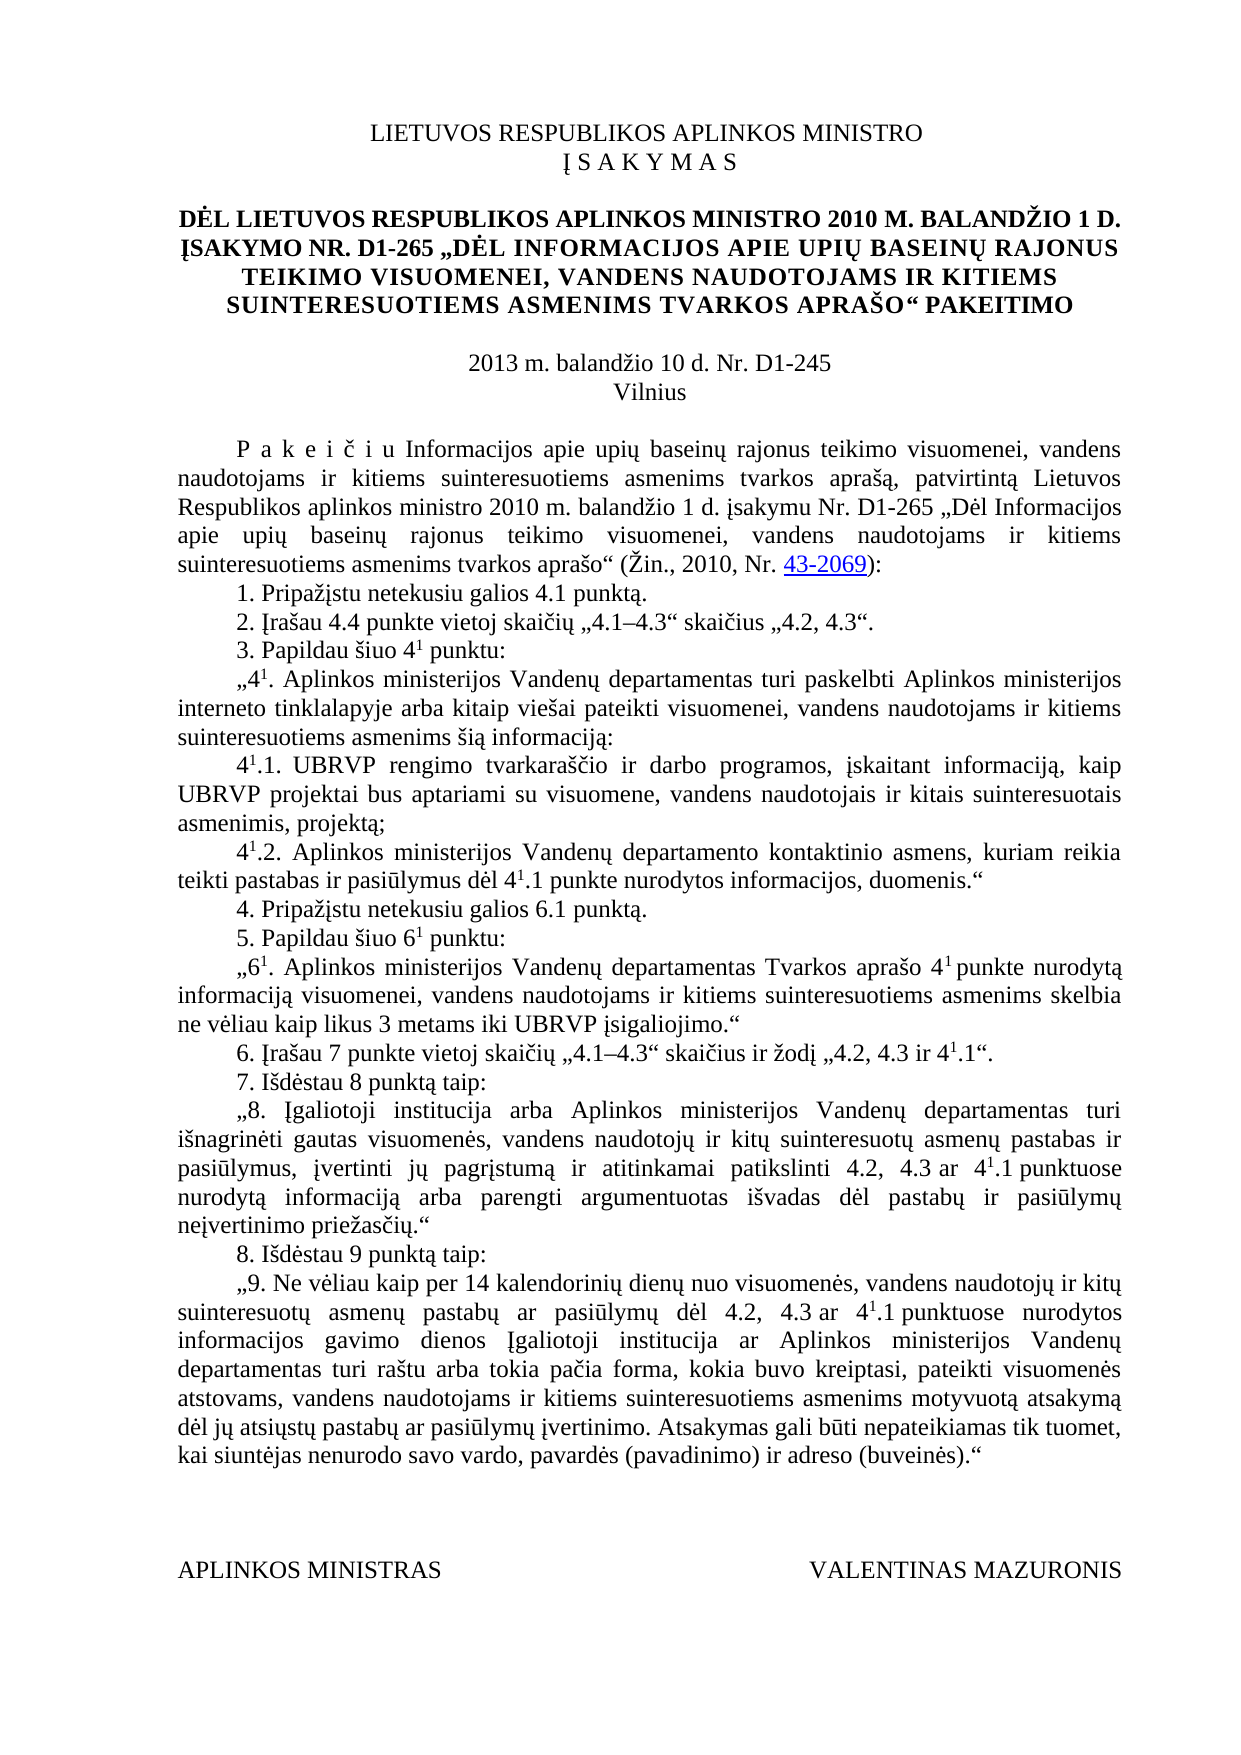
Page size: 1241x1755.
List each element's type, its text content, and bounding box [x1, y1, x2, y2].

text LIETUVOS RESPUBLIKOS APLINKOS MINISTRO [177, 118, 1122, 147]
text 5. Papildau šiuo 61 punktu: [177, 923, 1122, 952]
text 1. Pripažįstu netekusiu galios 4.1 punktą. [177, 578, 1122, 607]
text 41.2. Aplinkos ministerijos Vandenų departamento kontaktinio asmens, kuriam reikia teikti pastabas ir pasiūlymus dėl 41.1 punkte nurodytos informacijos, duomenis.“ [177, 837, 1122, 894]
text „61. Aplinkos ministerijos Vandenų departamentas Tvarkos aprašo 41 punkte nurodytą informaciją visuomenei, vandens naudotojams ir kitiems suinteresuotiems asmenims skelbia ne vėliau kaip likus 3 metams iki UBRVP įsigaliojimo.“ [177, 952, 1122, 1038]
text DĖL LIETUVOS RESPUBLIKOS APLINKOS MINISTRO 2010 M. BALANDŽIO 1 D. ĮSAKYMO Nr. D1-265 „DĖL INFORMACIJOS APIE UPIŲ BASEINŲ RAJONUS TEIKIMO VISUOMENEI, VANDENS NAUDOTOJAMS IR KITIEMS SUINTERESUOTIEMS ASMENIMS TVARKOS APRAŠO“ PAKEITIMO [177, 204, 1122, 319]
text 4. Pripažįstu netekusiu galios 6.1 punktą. [177, 894, 1122, 923]
text Vilnius [177, 377, 1122, 406]
text Aplinkos ministras Valentinas Mazuronis [177, 1556, 1122, 1584]
text 6. Įrašau 7 punkte vietoj skaičių „4.1–4.3“ skaičius ir žodį „4.2, 4.3 ir 41.1“. [177, 1038, 1122, 1067]
text 7. Išdėstau 8 punktą taip: [177, 1067, 1122, 1096]
text „8. Įgaliotoji institucija arba Aplinkos ministerijos Vandenų departamentas turi išnagrinėti gautas visuomenės, vandens naudotojų ir kitų suinteresuotų asmenų pastabas ir pasiūlymus, įvertinti jų pagrįstumą ir atitinkamai patikslinti 4.2, 4.3 ar 41.1 punktuose nurodytą informaciją arba parengti argumentuotas išvadas dėl pastabų ir pasiūlymų neįvertinimo priežasčių.“ [177, 1096, 1122, 1239]
text 3. Papildau šiuo 41 punktu: [177, 636, 1122, 664]
text 2013 m. balandžio 10 d. Nr. D1-245 [177, 348, 1122, 377]
text 41.1. UBRVP rengimo tvarkaraščio ir darbo programos, įskaitant informaciją, kaip UBRVP projektai bus aptariami su visuomene, vandens naudotojais ir kitais suinteresuotais asmenimis, projektą; [177, 751, 1122, 837]
text 8. Išdėstau 9 punktą taip: [177, 1239, 1122, 1268]
text „9. Ne vėliau kaip per 14 kalendorinių dienų nuo visuomenės, vandens naudotojų ir kitų suinteresuotų asmenų pastabų ar pasiūlymų dėl 4.2, 4.3 ar 41.1 punktuose nurodytos informacijos gavimo dienos Įgaliotoji institucija ar Aplinkos ministerijos Vandenų departamentas turi raštu arba tokia pačia forma, kokia buvo kreiptasi, pateikti visuomenės atstovams, vandens naudotojams ir kitiems suinteresuotiems asmenims motyvuotą atsakymą dėl jų atsiųstų pastabų ar pasiūlymų įvertinimo. Atsakymas gali būti nepateikiamas tik tuomet, kai siuntėjas nenurodo savo vardo, pavardės (pavadinimo) ir adreso (buveinės).“ [177, 1268, 1122, 1469]
text „41. Aplinkos ministerijos Vandenų departamentas turi paskelbti Aplinkos ministerijos interneto tinklalapyje arba kitaip viešai pateikti visuomenei, vandens naudotojams ir kitiems suinteresuotiems asmenims šią informaciją: [177, 664, 1122, 751]
text Į S A K Y M A S [177, 147, 1122, 176]
text 2. Įrašau 4.4 punkte vietoj skaičių „4.1–4.3“ skaičius „4.2, 4.3“. [177, 607, 1122, 636]
text P a k e i č i u Informacijos apie upių baseinų rajonus teikimo visuomenei, vandens naudotojams ir kitiems suinteresuotiems asmenims tvarkos aprašą, patvirtintą Lietuvos Respublikos aplinkos ministro 2010 m. balandžio 1 d. įsakymu Nr. D1-265 „Dėl Informacijos apie upių baseinų rajonus teikimo visuomenei, vandens naudotojams ir kitiems suinteresuotiems asmenims tvarkos aprašo“ (Žin., 2010, Nr. 43-2069): [177, 434, 1122, 578]
